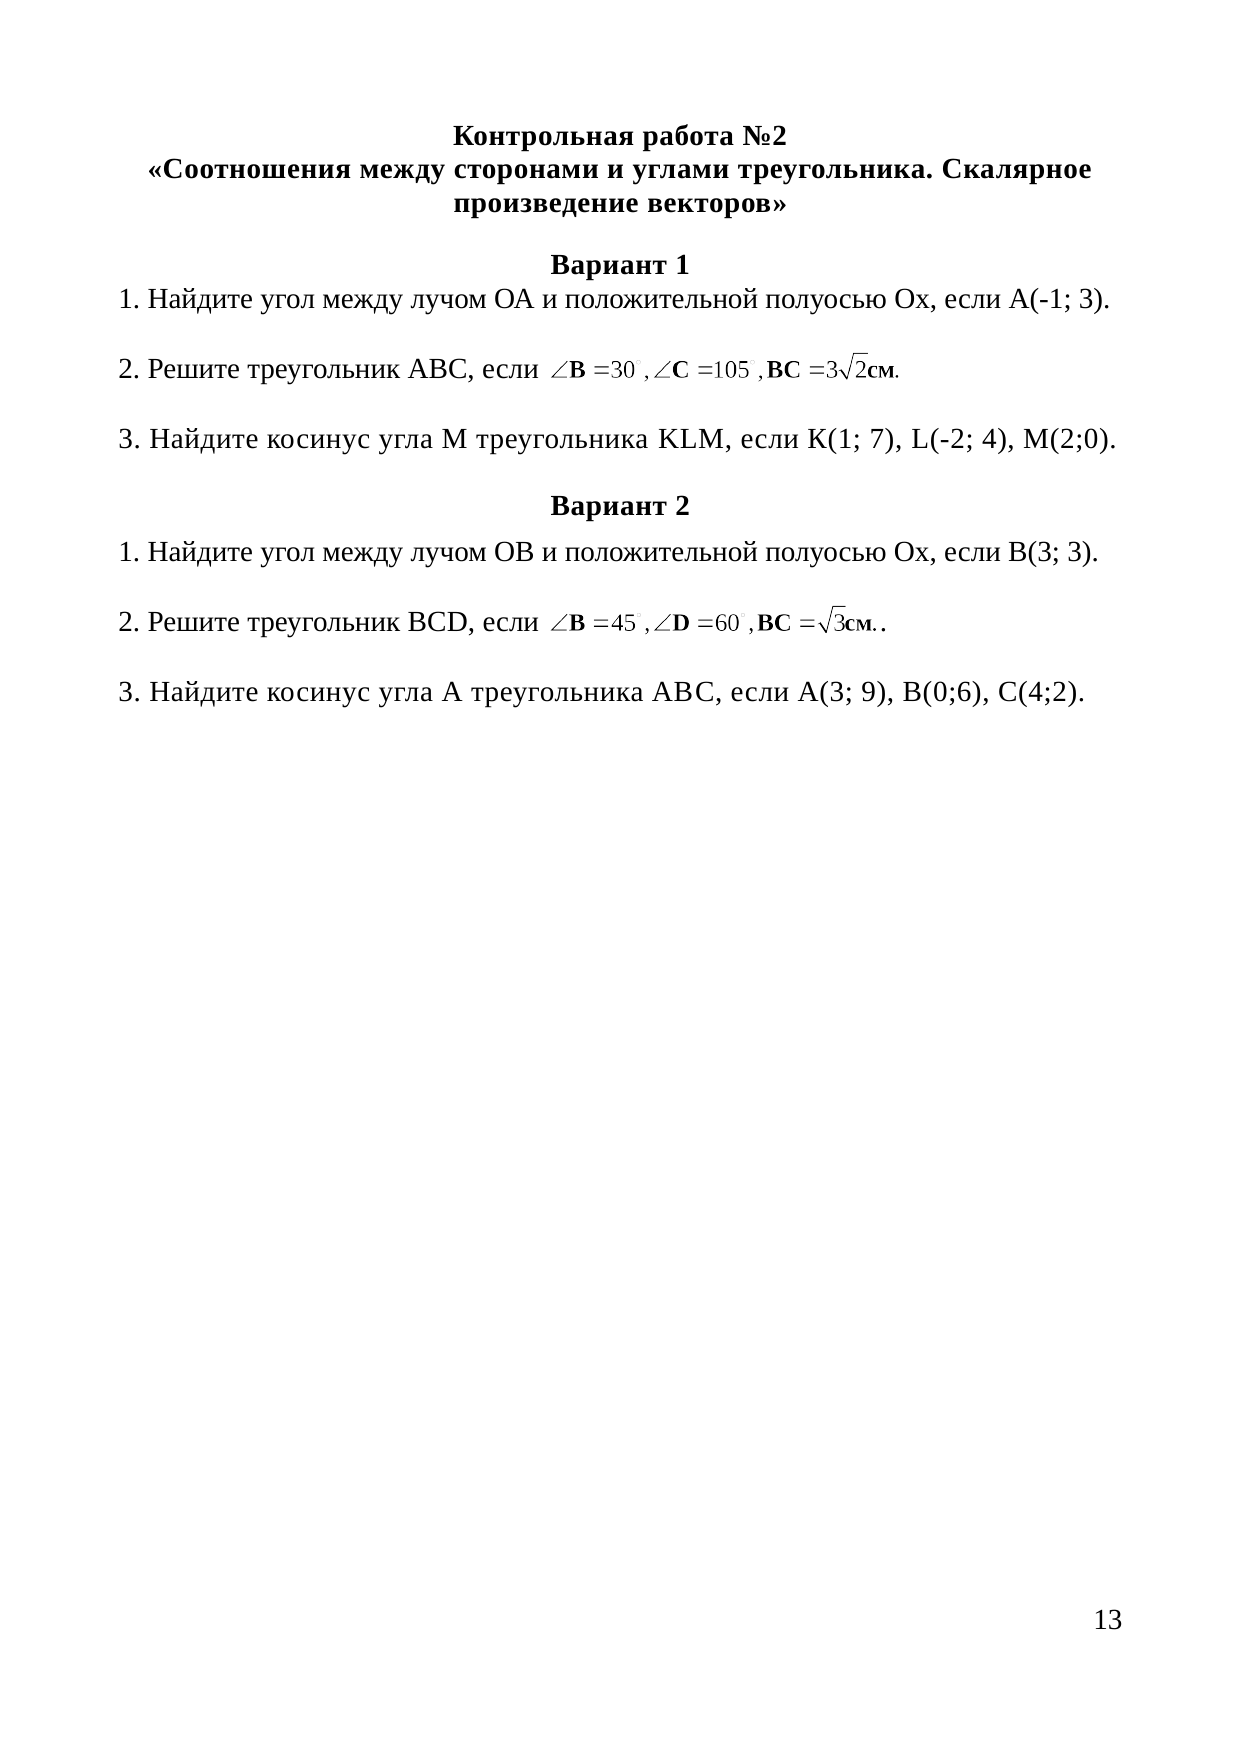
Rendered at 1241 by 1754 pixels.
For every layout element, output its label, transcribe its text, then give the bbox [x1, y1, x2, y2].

text 2. Решите треугольник АВС, если [118, 348, 1122, 388]
text 1. Найдите угол между лучом ОВ и положительной полуосью Ох, если В(3; 3). [118, 534, 1122, 568]
text 3. Найдите косинус угла М треугольника KLM, если К(1; 7), L(-2; 4), М(2;0). [118, 421, 1122, 455]
text Вариант 1 [118, 247, 1122, 281]
text 1. Найдите угол между лучом ОА и положительной полуосью Ох, если А(-1; 3). [118, 281, 1122, 314]
text 3. Найдите косинус угла А треугольника АВC, если А(3; 9), В(0;6), С(4;2). [118, 674, 1122, 708]
text 2. Решите треугольник ВСD, если . [118, 601, 1122, 641]
text «Соотношения между сторонами и углами треугольника. Скалярное произведение векторов» [118, 152, 1122, 219]
text Контрольная работа №2 [118, 118, 1122, 152]
text Вариант 2 [118, 488, 1122, 522]
